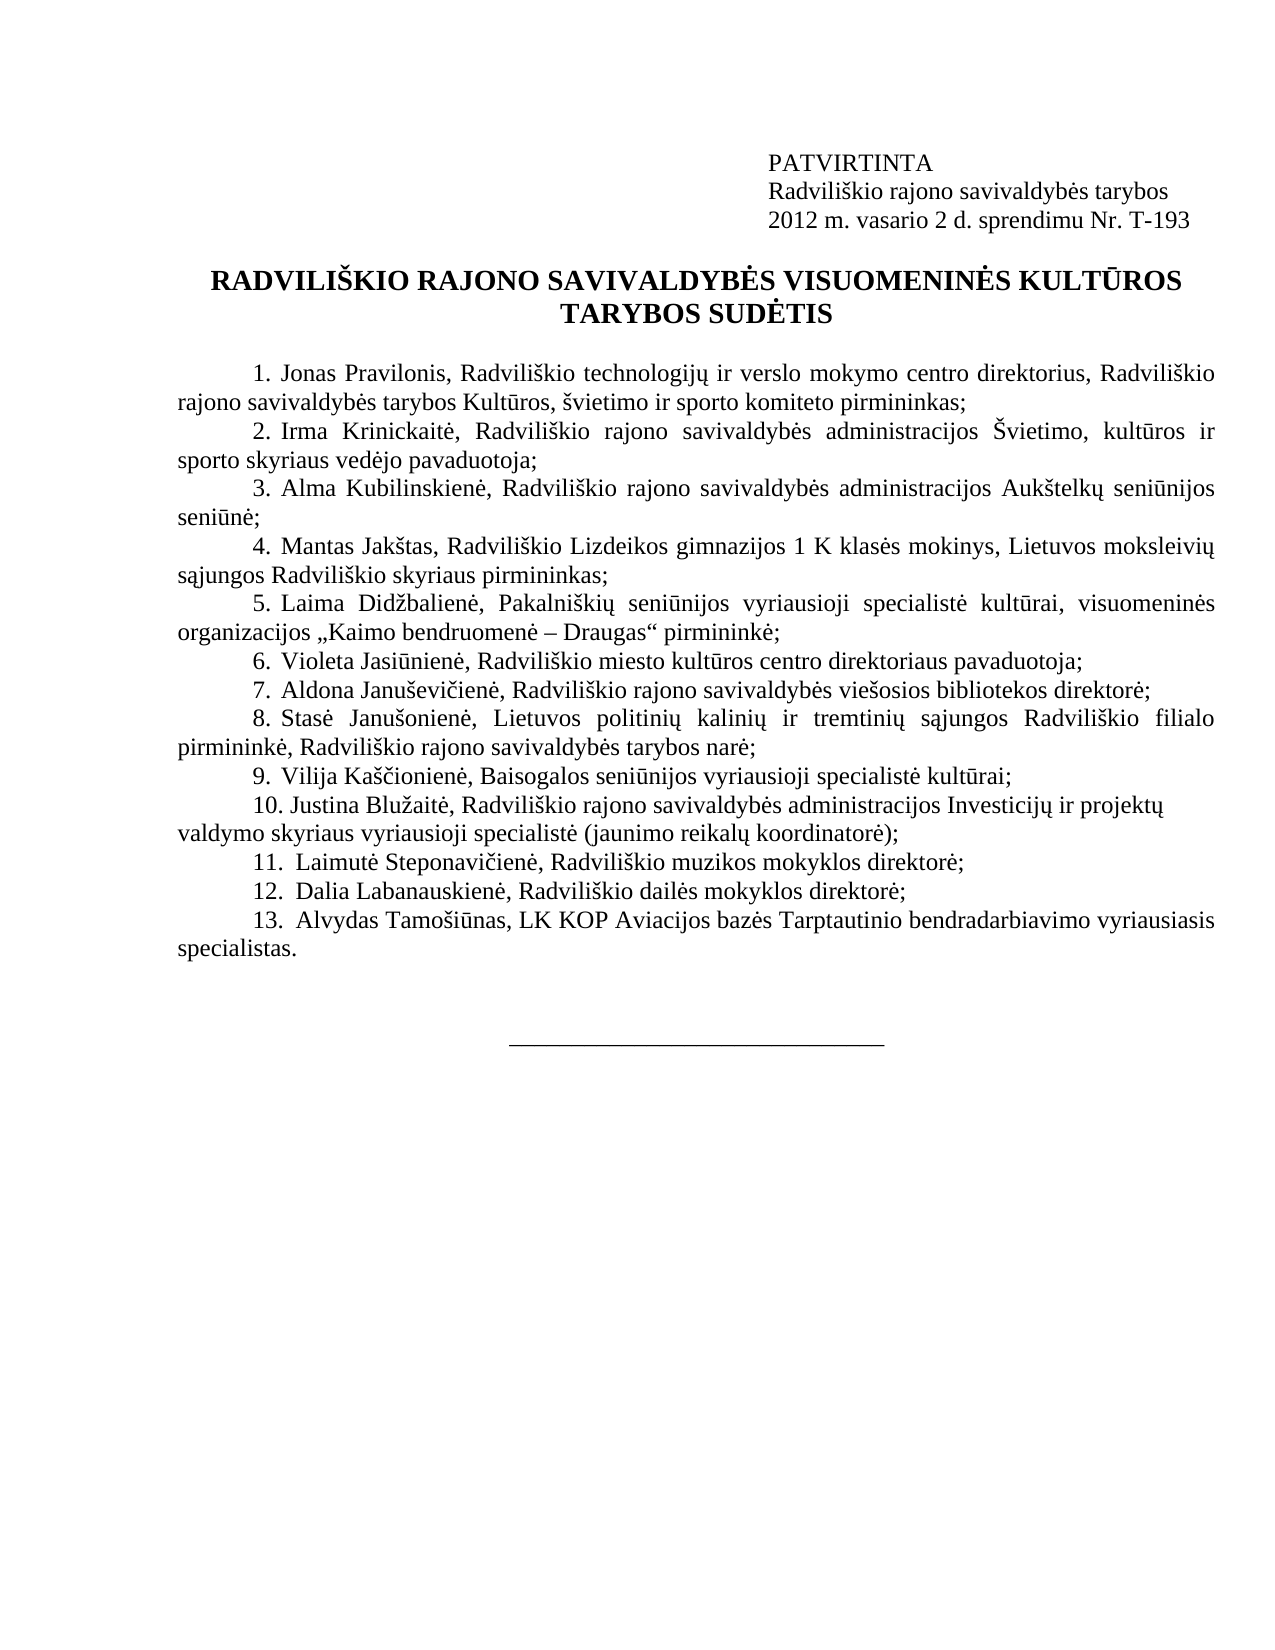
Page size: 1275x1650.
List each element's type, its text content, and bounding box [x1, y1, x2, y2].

text 12. Dalia Labanauskienė, Radviliškio dailės mokyklos direktorė; [177, 876, 1216, 905]
text PATVIRTINTA [768, 148, 1216, 176]
text 3. Alma Kubilinskienė, Radviliškio rajono savivaldybės administracijos Aukštelkų seniūnijos seniūnė; [177, 473, 1216, 531]
text 10. Justina Blužaitė, Radviliškio rajono savivaldybės administracijos Investicijų ir projektų [252, 790, 1216, 818]
text 6. Violeta Jasiūnienė, Radviliškio miesto kultūros centro direktoriaus pavaduotoja; [177, 646, 1216, 675]
text Radviliškio rajono savivaldybės tarybos [768, 176, 1216, 205]
text 2012 m. vasario 2 d. sprendimu Nr. T-193 [768, 205, 1216, 234]
text 2. Irma Krinickaitė, Radviliškio rajono savivaldybės administracijos Švietimo, kultūros ir sporto skyriaus vedėjo pavaduotoja; [177, 416, 1216, 473]
text 8. Stasė Janušonienė, Lietuvos politinių kalinių ir tremtinių sąjungos Radviliškio filialo pirmininkė, Radviliškio rajono savivaldybės tarybos narė; [177, 703, 1216, 761]
text 1. Jonas Pravilonis, Radviliškio technologijų ir verslo mokymo centro direktorius, Radviliškio rajono savivaldybės tarybos Kultūros, švietimo ir sporto komiteto pirmininkas; [177, 358, 1216, 416]
text 11. Laimutė Steponavičienė, Radviliškio muzikos mokyklos direktorė; [177, 847, 1216, 876]
text 9. Vilija Kaščionienė, Baisogalos seniūnijos vyriausioji specialistė kultūrai; [177, 761, 1216, 790]
text ______________________________ [177, 1020, 1216, 1048]
text RADVILIŠKIO RAJONO SAVIVALDYBĖS VISUOMENINĖS KULTŪROS TARYBOS SUDĖTIS [177, 263, 1216, 330]
text 13. Alvydas Tamošiūnas, LK KOP Aviacijos bazės Tarptautinio bendradarbiavimo vyriausiasis specialistas. [177, 905, 1216, 962]
text 4. Mantas Jakštas, Radviliškio Lizdeikos gimnazijos 1 K klasės mokinys, Lietuvos moksleivių sąjungos Radviliškio skyriaus pirmininkas; [177, 531, 1216, 588]
text 7. Aldona Januševičienė, Radviliškio rajono savivaldybės viešosios bibliotekos direktorė; [177, 675, 1216, 703]
text 5. Laima Didžbalienė, Pakalniškių seniūnijos vyriausioji specialistė kultūrai, visuomeninės organizacijos „Kaimo bendruomenė – Draugas“ pirmininkė; [177, 588, 1216, 646]
text valdymo skyriaus vyriausioji specialistė (jaunimo reikalų koordinatorė); [177, 818, 1216, 847]
